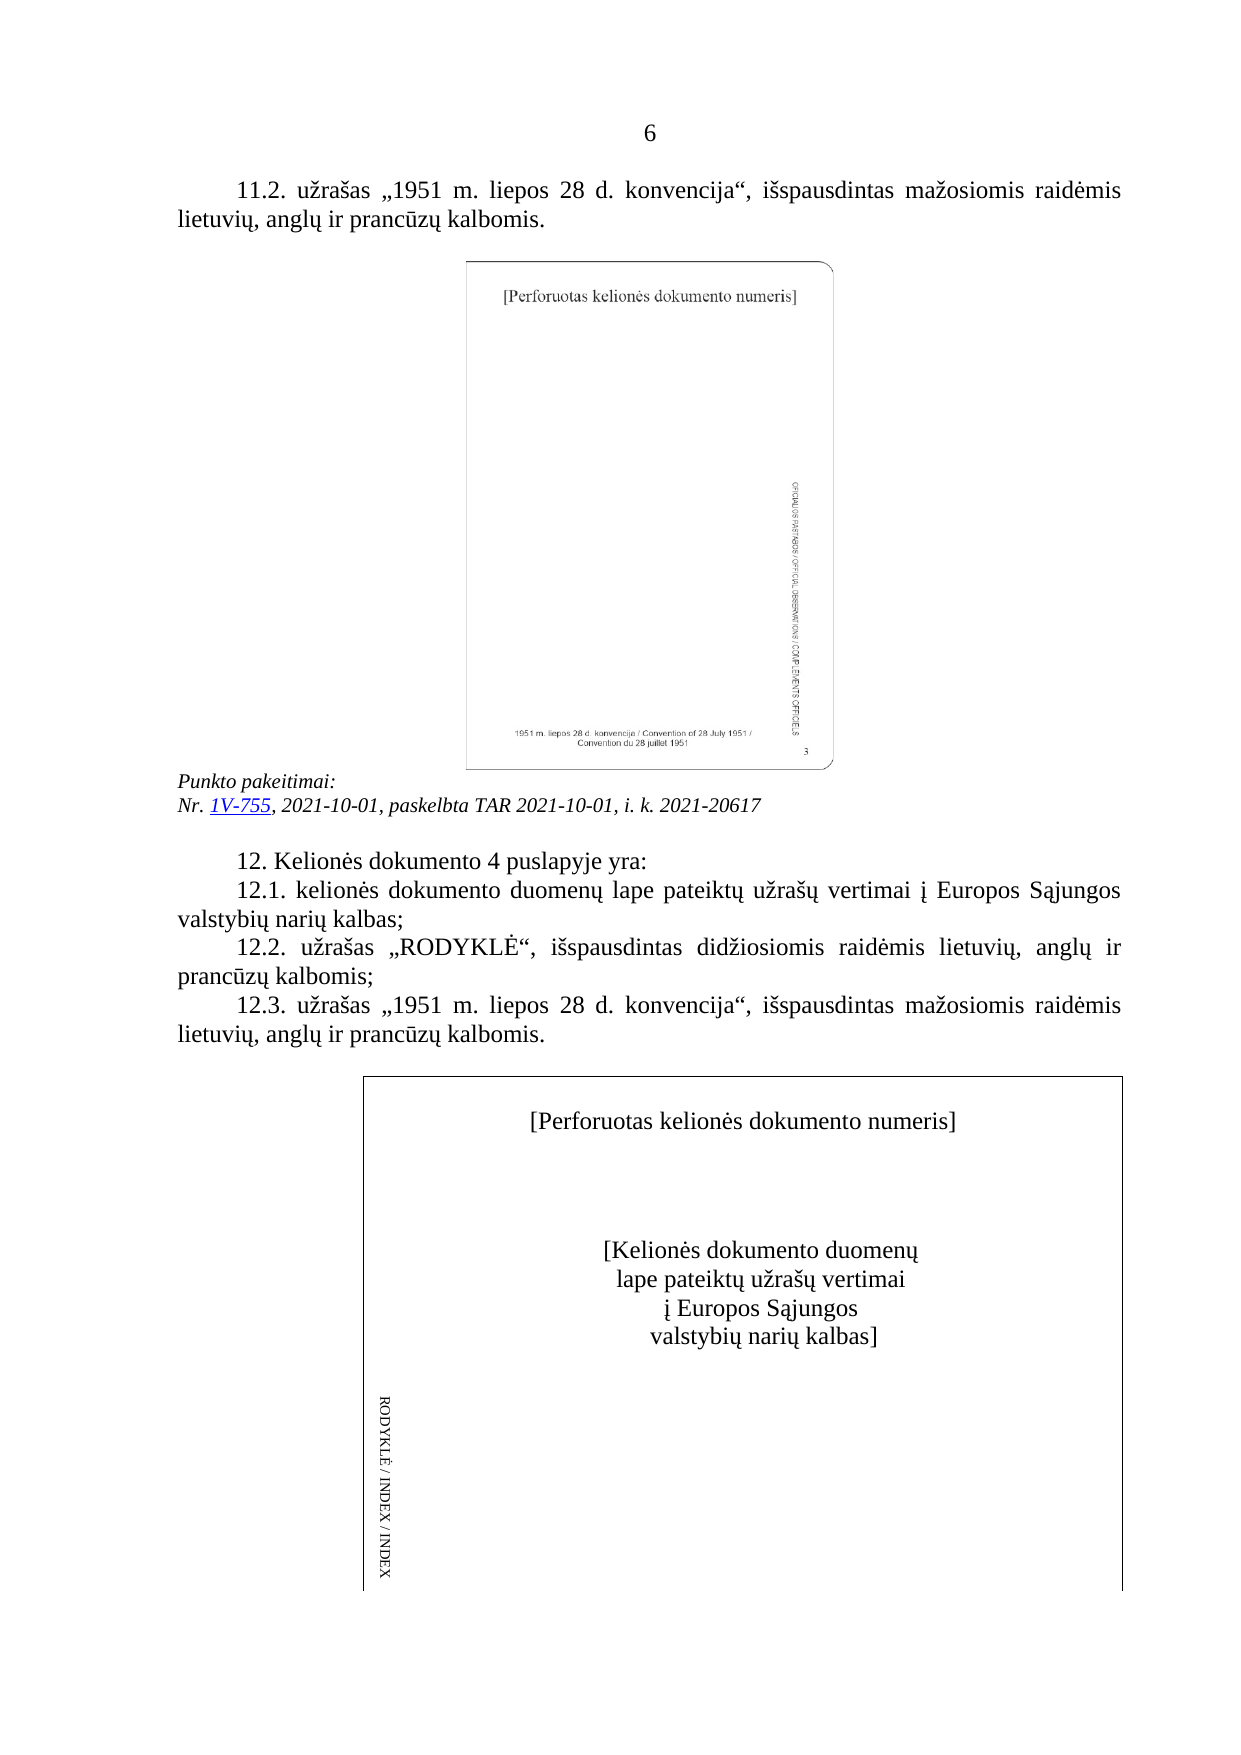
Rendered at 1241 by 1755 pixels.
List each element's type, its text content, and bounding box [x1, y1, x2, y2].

text 12. Kelionės dokumento 4 puslapyje yra: [177, 846, 1122, 875]
text Nr. 1V-755, 2021-10-01, paskelbta TAR 2021-10-01, i. k. 2021-20617 [177, 793, 1122, 817]
text Punkto pakeitimai: [177, 769, 1122, 793]
table_cell [Perforuotas kelionės dokumento numeris] [364, 1106, 1122, 1135]
table_cell RODYKLĖ / INDEX / INDEX [364, 1164, 405, 1591]
text 12.3. užrašas „1951 m. liepos 28 d. konvencija“, išspausdintas mažosiomis raidėmis lietuvių, anglų ir prancūzų kalbomis. [177, 990, 1122, 1047]
table_cell [405, 1164, 1122, 1192]
text 12.1. kelionės dokumento duomenų lape pateiktų užrašų vertimai į Europos Sąjungos valstybių narių kalbas; [177, 875, 1122, 932]
table_cell [405, 1350, 1122, 1591]
table_cell [Kelionės dokumento duomenų lape pateiktų užrašų vertimai į Europos Sąjungos valstybių narių kalbas] [405, 1235, 1122, 1350]
text 11.2. užrašas „1951 m. liepos 28 d. konvencija“, išspausdintas mažosiomis raidėmis lietuvių, anglų ir prancūzų kalbomis. [177, 176, 1122, 233]
table_cell [364, 1135, 1122, 1163]
table_header [364, 1077, 1122, 1106]
table_cell [405, 1192, 1122, 1235]
text 12.2. užrašas „RODYKLĖ“, išspausdintas didžiosiomis raidėmis lietuvių, anglų ir prancūzų kalbomis; [177, 932, 1122, 990]
